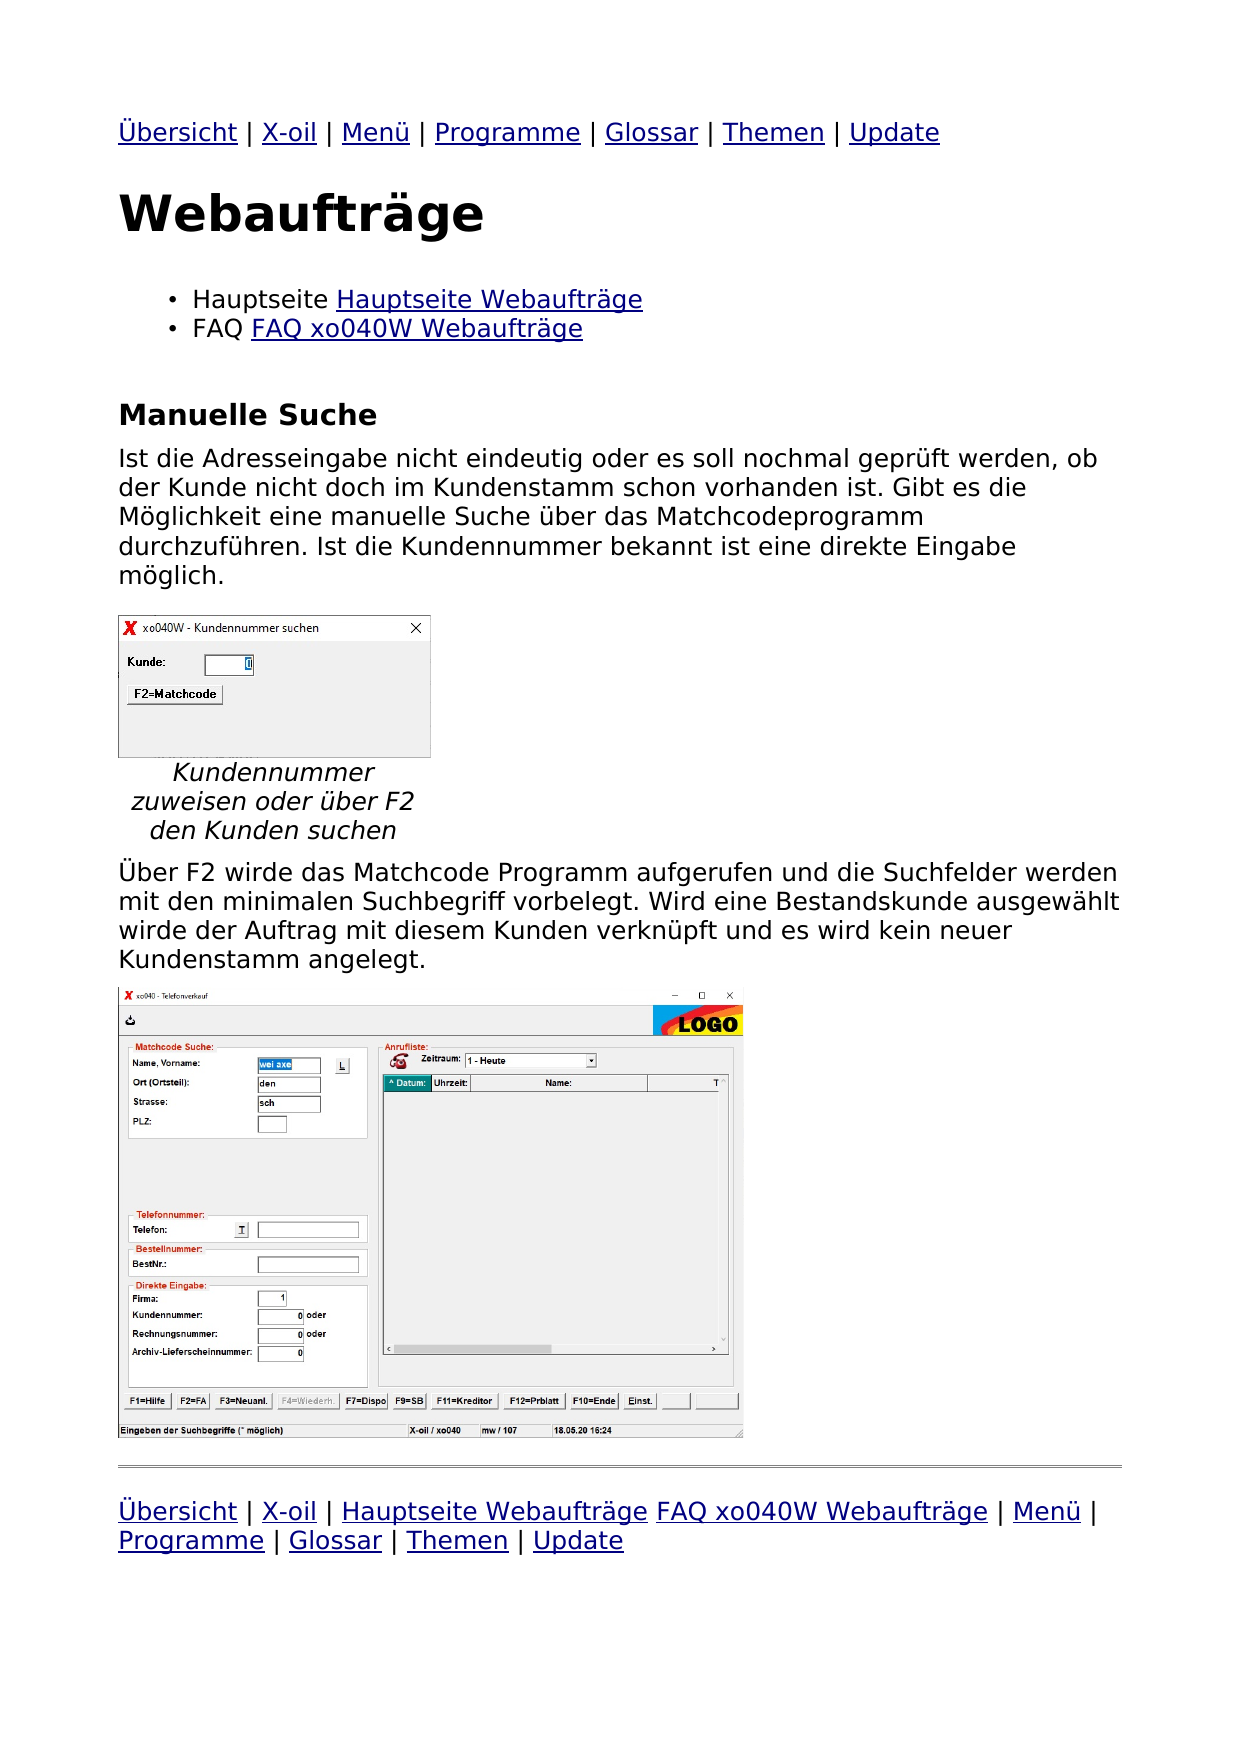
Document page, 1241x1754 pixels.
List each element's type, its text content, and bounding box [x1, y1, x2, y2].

list FAQ FAQ xo040W Webaufträge [177, 314, 1122, 343]
text Über F2 wirde das Matchcode Programm aufgerufen und die Suchfelder werden mit den minimalen Suchbegriff vorbelegt. Wird eine Bestandskunde ausgewählt wirde der Auftrag mit diesem Kunden verknüpft und es wird kein neuer Kundenstamm angelegt. [118, 858, 1122, 974]
picture [118, 987, 744, 1438]
subtitle Webaufträge [118, 185, 1122, 243]
list Hauptseite Hauptseite Webaufträge [177, 285, 1122, 314]
text Kundennummer zuweisen oder über F2 den Kunden suchen [118, 758, 431, 845]
text Übersicht | X-oil | Hauptseite Webaufträge FAQ xo040W Webaufträge | Menü | Programme | Glossar | Themen | Update [118, 1497, 1122, 1555]
subtitle Manuelle Suche [118, 398, 1122, 432]
text Übersicht | X-oil | Menü | Programme | Glossar | Themen | Update [118, 118, 1122, 147]
picture [118, 615, 431, 758]
text Ist die Adresseingabe nicht eindeutig oder es soll nochmal geprüft werden, ob der Kunde nicht doch im Kundenstamm schon vorhanden ist. Gibt es die Möglichkeit eine manuelle Suche über das Matchcodeprogramm durchzuführen. Ist die Kundennummer bekannt ist eine direkte Eingabe möglich. [118, 444, 1122, 590]
